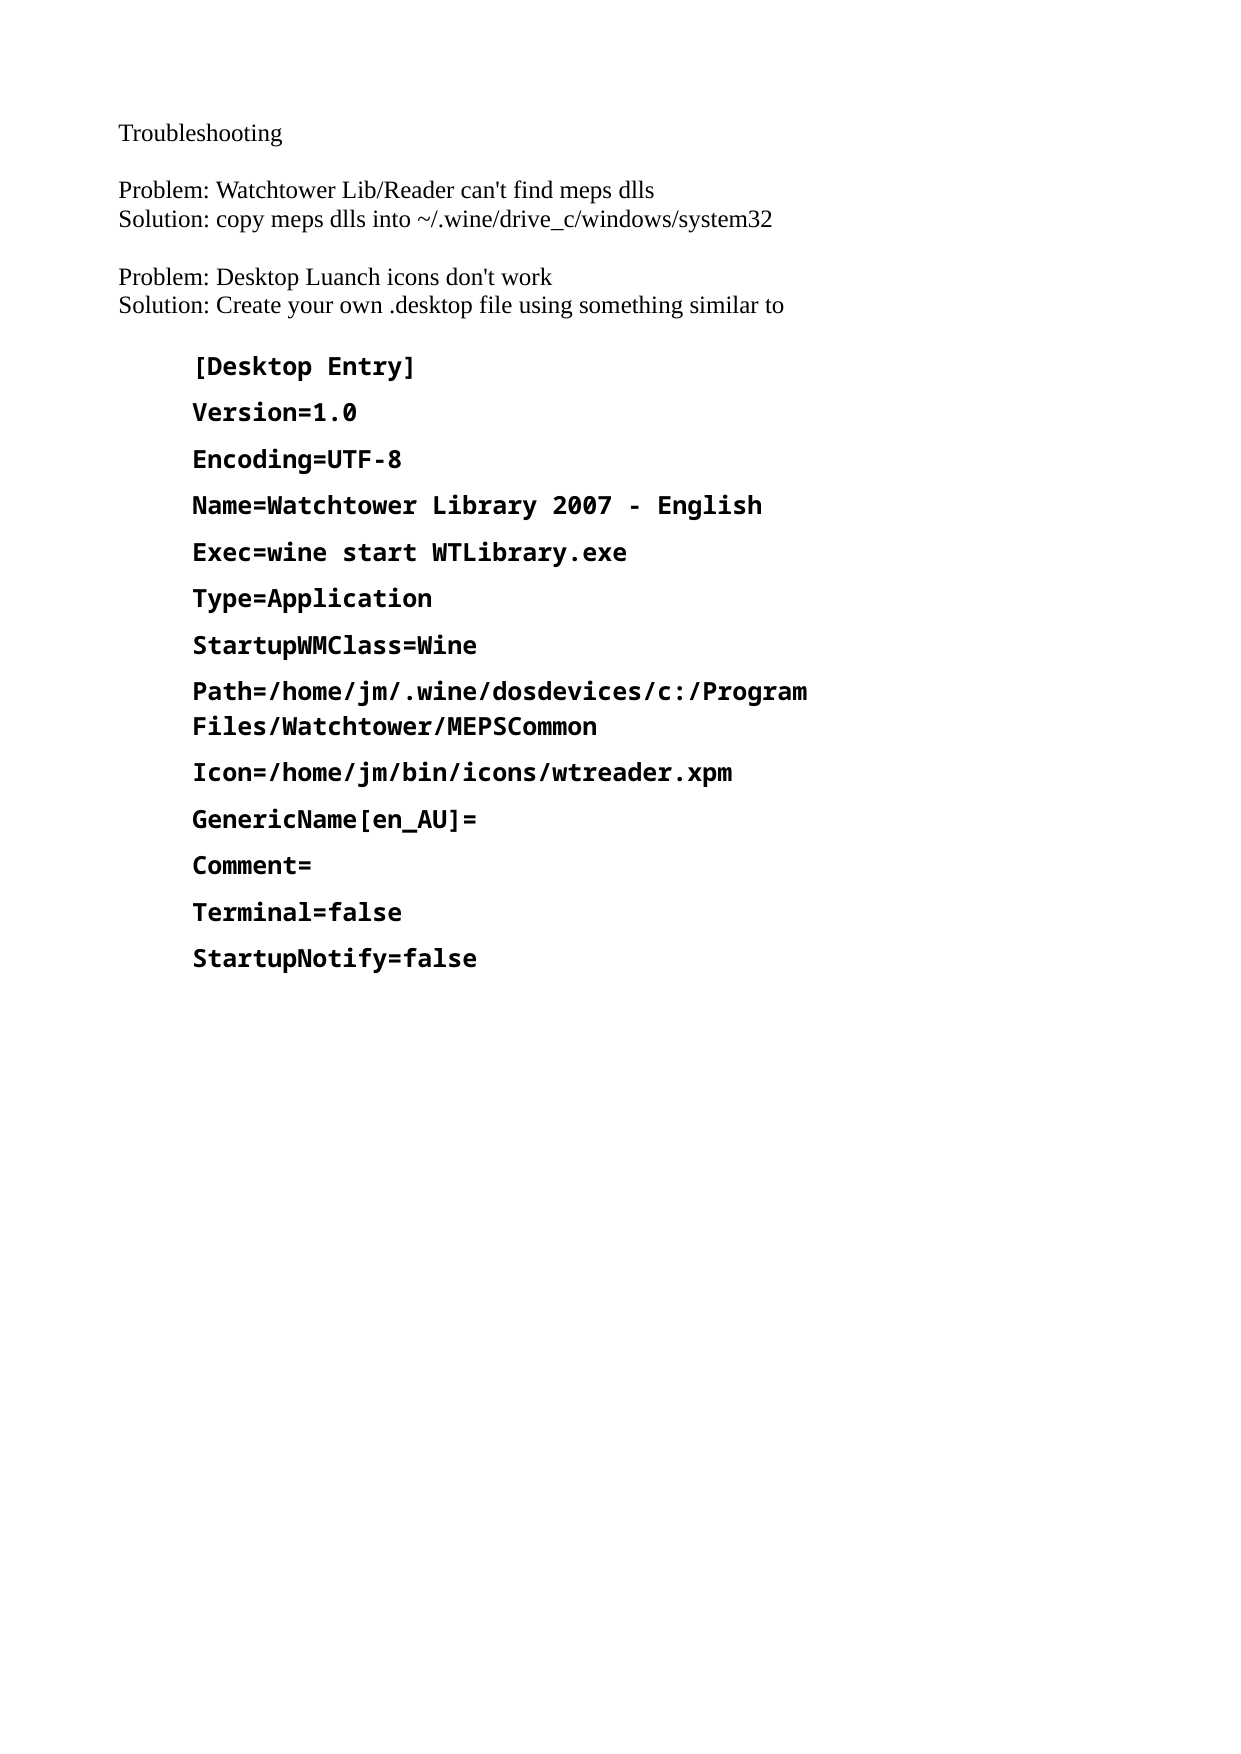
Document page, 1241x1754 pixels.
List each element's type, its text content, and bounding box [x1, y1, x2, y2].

text Name=Watchtower Library 2007 - English [192, 488, 1122, 522]
text Problem: Desktop Luanch icons don't work [118, 262, 1122, 291]
text StartupNotify=false [192, 941, 1122, 975]
text Troubleshooting [118, 118, 1122, 147]
text Type=Application [192, 581, 1122, 615]
text Comment= [192, 848, 1122, 882]
text Solution: Create your own .desktop file using something similar to [118, 291, 1122, 319]
text Path=/home/jm/.wine/dosdevices/c:/Program Files/Watchtower/MEPSCommon [192, 674, 1122, 742]
text Encoding=UTF-8 [192, 441, 1122, 475]
text Terminal=false [192, 894, 1122, 928]
text GenericName[en_AU]= [192, 801, 1122, 835]
text Problem: Watchtower Lib/Reader can't find meps dlls [118, 176, 1122, 204]
text Version=1.0 [192, 395, 1122, 429]
text Solution: copy meps dlls into ~/.wine/drive_c/windows/system32 [118, 204, 1122, 233]
text [Desktop Entry] [192, 348, 1122, 382]
text Exec=wine start WTLibrary.exe [192, 534, 1122, 568]
text Icon=/home/jm/bin/icons/wtreader.xpm [192, 755, 1122, 789]
text StartupWMClass=Wine [192, 627, 1122, 662]
